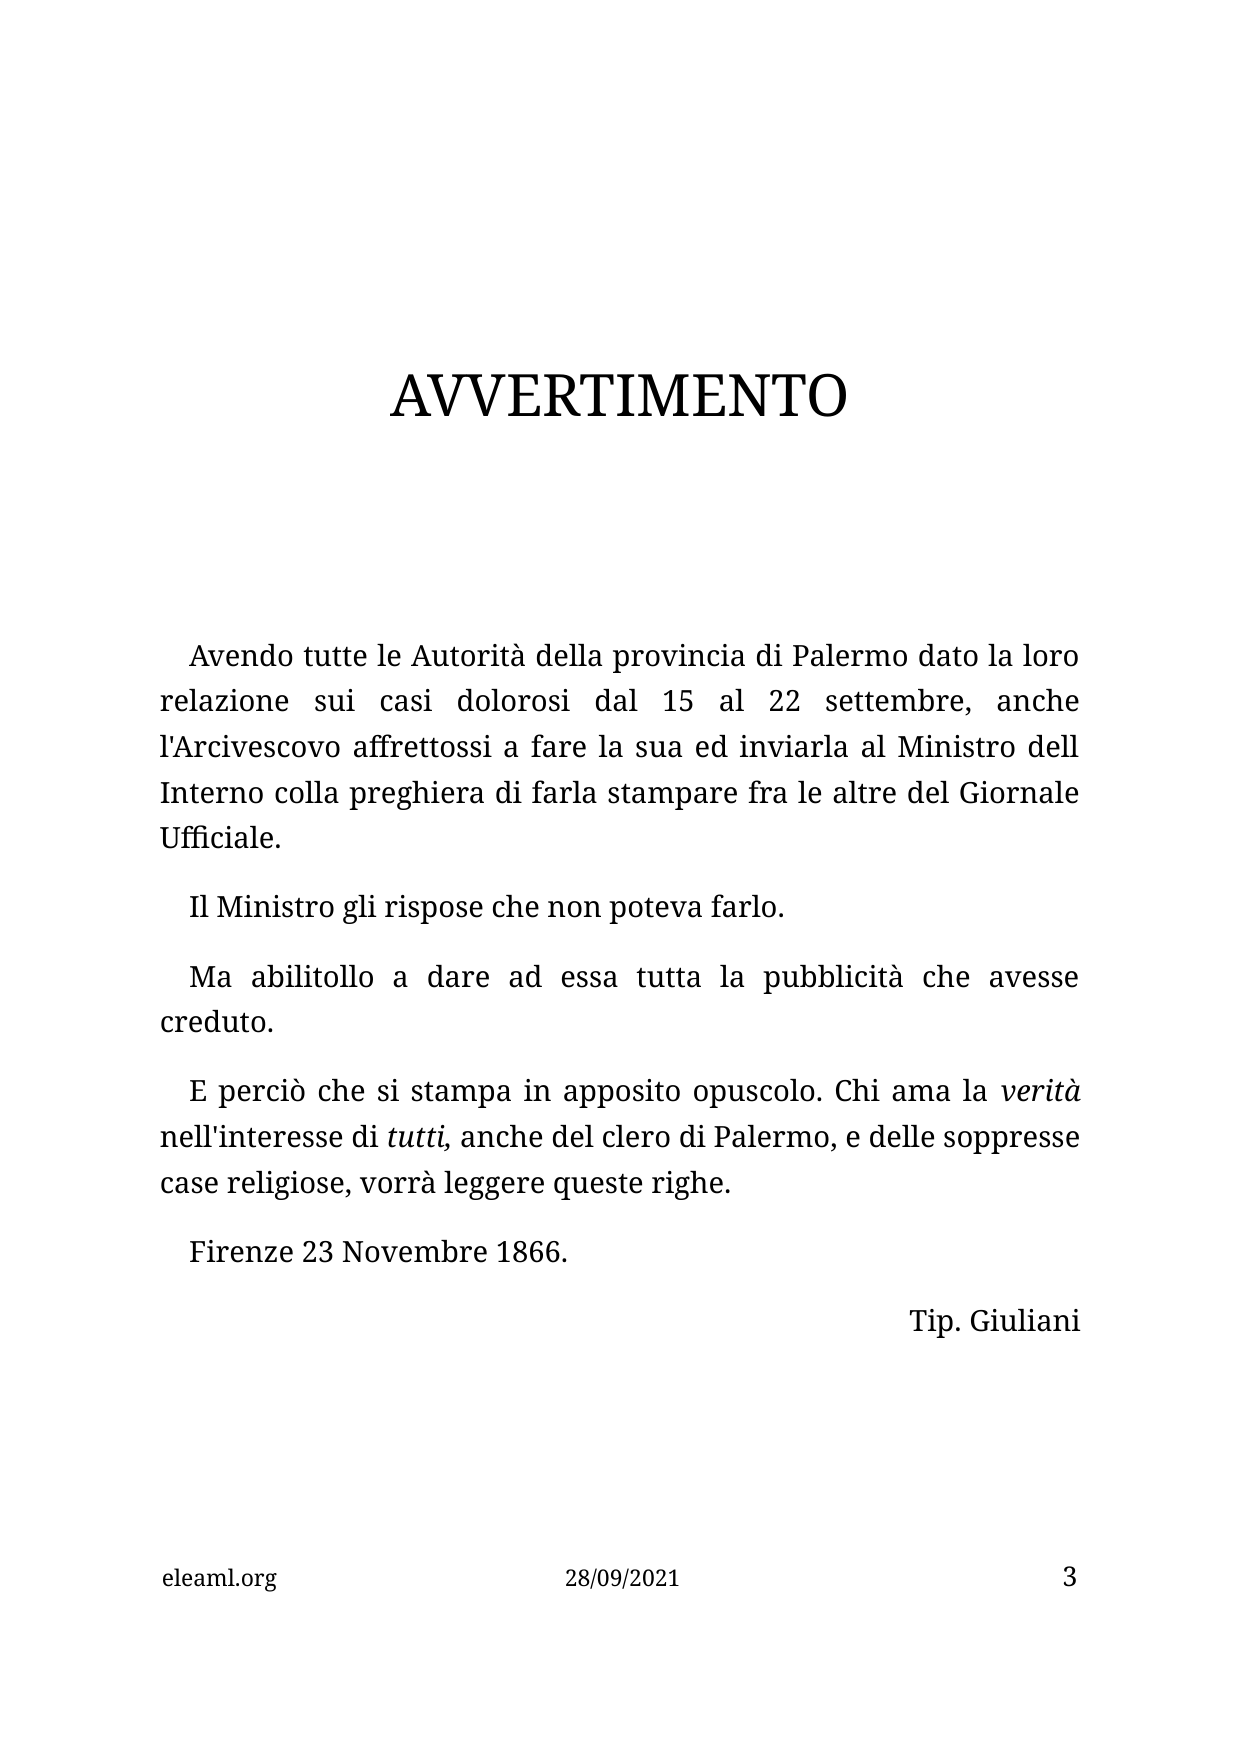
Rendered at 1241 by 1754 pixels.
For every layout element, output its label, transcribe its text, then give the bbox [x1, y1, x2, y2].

text Avendo tutte le Autorità della provincia di Palermo dato la loro relazione sui casi dolorosi dal 15 al 22 settembre, anche l'Arcivescovo affrettossi a fare la sua ed inviarla al Ministro dell Interno colla preghiera di farla stampare fra le altre del Giornale Ufficiale. [159, 635, 1081, 857]
text Firenze 23 Novembre 1866. [159, 1231, 1081, 1271]
subtitle AVVERTIMENTO [159, 354, 1081, 434]
text E perciò che si stampa in apposito opuscolo. Chi ama la verità nell'interesse di tutti, anche del clero di Palermo, e delle soppresse case religiose, vorrà leggere queste righe. [159, 1071, 1081, 1202]
text Tip. Giuliani [159, 1300, 1081, 1340]
text Ma abilitollo a dare ad essa tutta la pubblicità che avesse creduto. [159, 956, 1081, 1041]
text Il Ministro gli rispose che non poteva farlo. [159, 887, 1081, 926]
